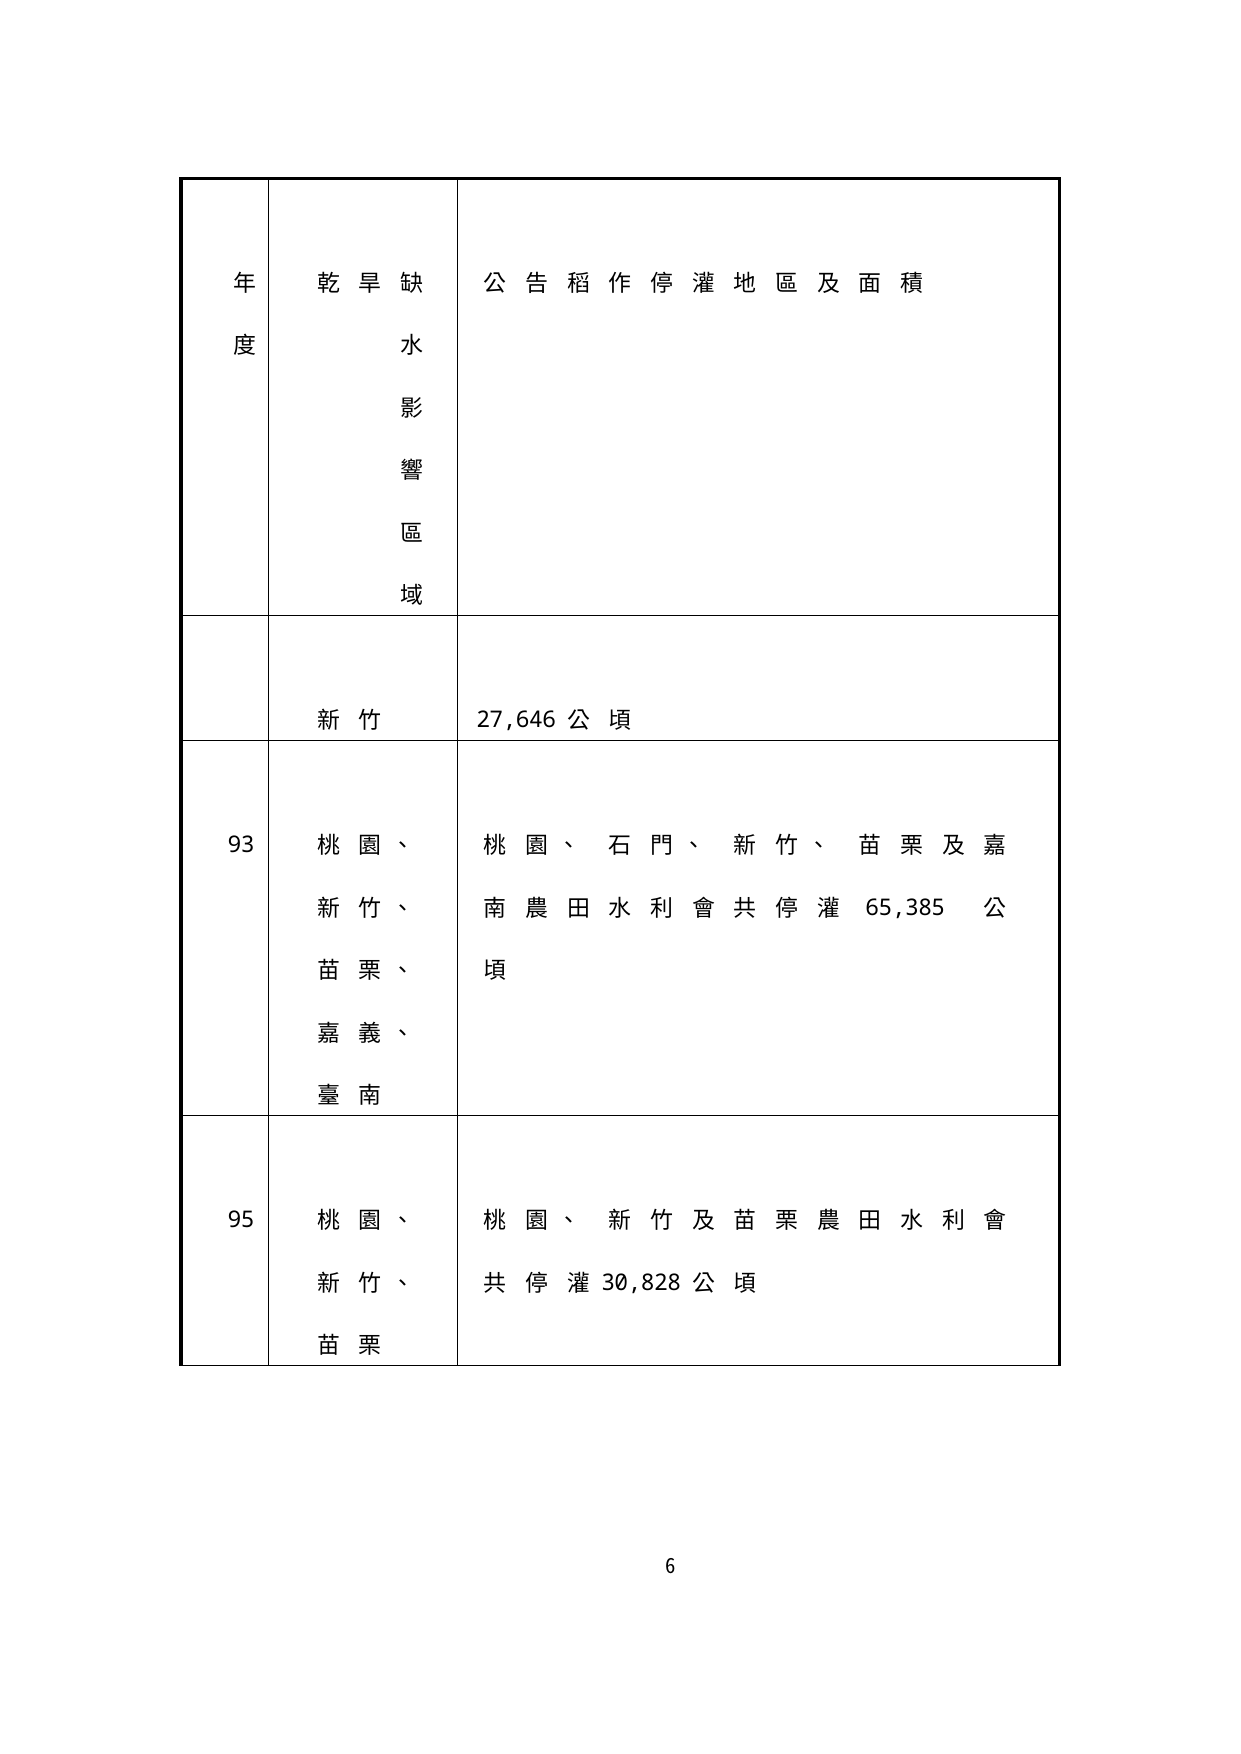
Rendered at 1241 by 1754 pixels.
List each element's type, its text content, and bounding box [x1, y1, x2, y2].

table_header 年度 [183, 180, 268, 615]
table_header 乾旱缺水影響區域 [269, 180, 457, 615]
table_cell 桃園、新竹、苗栗 [269, 1116, 457, 1365]
table_header 公告稻作停灌地區及面積 [458, 180, 1058, 615]
table_cell 桃園、新竹及苗栗農田水利會共停灌30,828公頃 [458, 1116, 1058, 1365]
table_cell 27,646公頃 [458, 616, 1058, 740]
table_cell 新竹 [269, 616, 457, 740]
table_cell [183, 616, 268, 740]
table_cell 桃園、新竹、苗栗、嘉義、臺南 [269, 741, 457, 1115]
table_cell 桃園、石門、新竹、苗栗及嘉南農田水利會共停灌65,385 公頃 [458, 741, 1058, 1115]
table_cell 95 [183, 1116, 268, 1365]
table_cell 93 [183, 741, 268, 1115]
